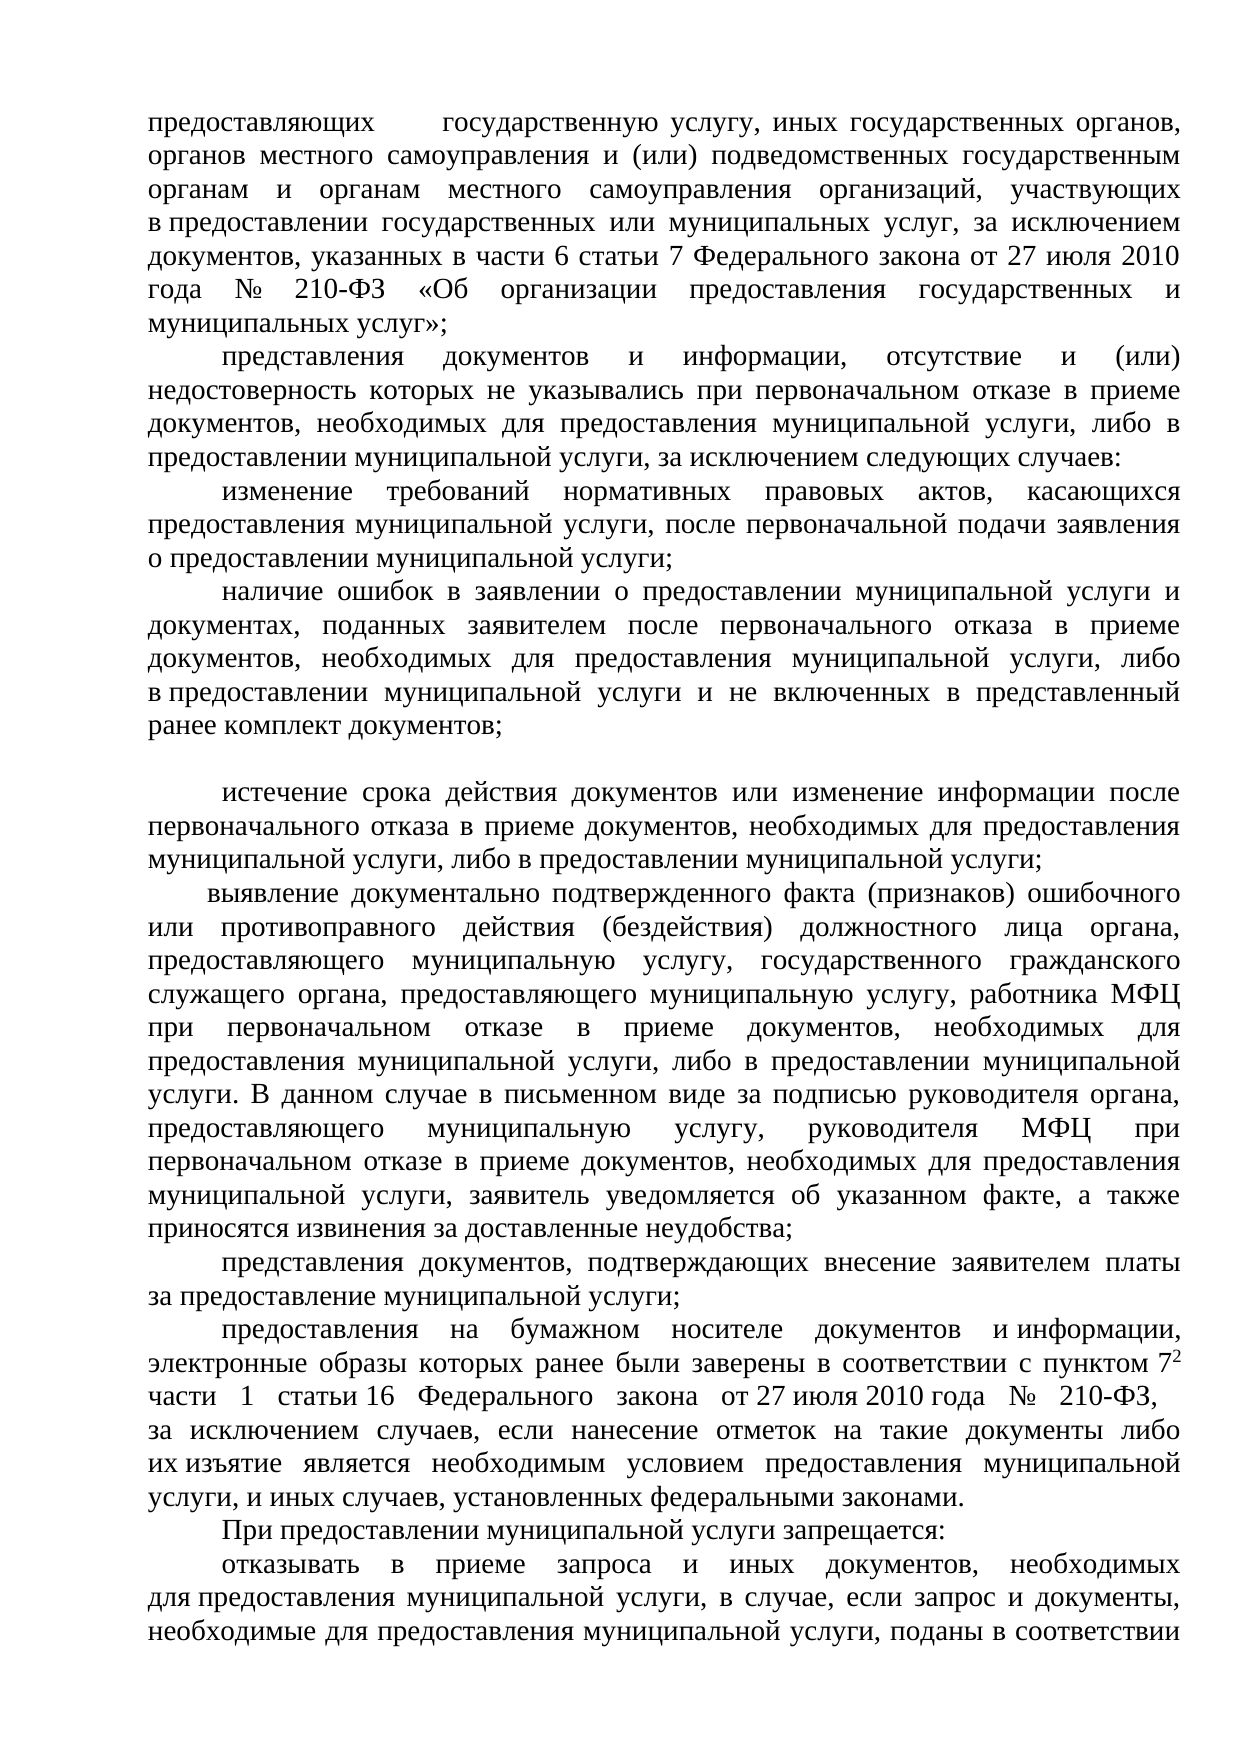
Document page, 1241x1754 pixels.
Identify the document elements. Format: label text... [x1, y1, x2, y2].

text При предоставлении муниципальной услуги запрещается: [148, 1512, 1181, 1546]
text представления документов и информации, отсутствие и (или) недостоверность которых не указывались при первоначальном отказе в приеме документов, необходимых для предоставления муниципальной услуги, либо в предоставлении муниципальной услуги, за исключением следующих случаев: [148, 338, 1181, 473]
text представления документов, подтверждающих внесение заявителем платы за предоставление муниципальной услуги; [148, 1244, 1181, 1311]
text истечение срока действия документов или изменение информации после первоначального отказа в приеме документов, необходимых для предоставления муниципальной услуги, либо в предоставлении муниципальной услуги; [148, 774, 1181, 875]
text наличие ошибок в заявлении о предоставлении муниципальной услуги и документах, поданных заявителем после первоначального отказа в приеме документов, необходимых для предоставления муниципальной услуги, либо в предоставлении муниципальной услуги и не включенных в представленный ранее комплект документов; [148, 573, 1181, 741]
text предоставления на бумажном носителе документов и информации, электронные образы которых ранее были заверены в соответствии с пунктом 72 части 1 статьи 16 Федерального закона от 27 июля 2010 года № 210-ФЗ, за исключением случаев, если нанесение отметок на такие документы либо их изъятие является необходимым условием предоставления муниципальной услуги, и иных случаев, установленных федеральными законами. [148, 1311, 1181, 1512]
text выявление документально подтвержденного факта (признаков) ошибочного или противоправного действия (бездействия) должностного лица органа, предоставляющего муниципальную услугу, государственного гражданского служащего органа, предоставляющего муниципальную услугу, работника МФЦ при первоначальном отказе в приеме документов, необходимых для предоставления муниципальной услуги, либо в предоставлении муниципальной услуги. В данном случае в письменном виде за подписью руководителя органа, предоставляющего муниципальную услугу, руководителя МФЦ при первоначальном отказе в приеме документов, необходимых для предоставления муниципальной услуги, заявитель уведомляется об указанном факте, а также приносятся извинения за доставленные неудобства; [148, 875, 1181, 1244]
text изменение требований нормативных правовых актов, касающихся предоставления муниципальной услуги, после первоначальной подачи заявления о предоставлении муниципальной услуги; [148, 473, 1181, 573]
text отказывать в приеме запроса и иных документов, необходимых для предоставления муниципальной услуги, в случае, если запрос и документы, необходимые для предоставления муниципальной услуги, поданы в соответствии [148, 1546, 1181, 1647]
text предоставляющих государственную услугу, иных государственных органов, органов местного самоуправления и (или) подведомственных государственным органам и органам местного самоуправления организаций, участвующих в предоставлении государственных или муниципальных услуг, за исключением документов, указанных в части 6 статьи 7 Федерального закона от 27 июля 2010 года № 210-ФЗ «Об организации предоставления государственных и муниципальных услуг»; [148, 104, 1181, 338]
